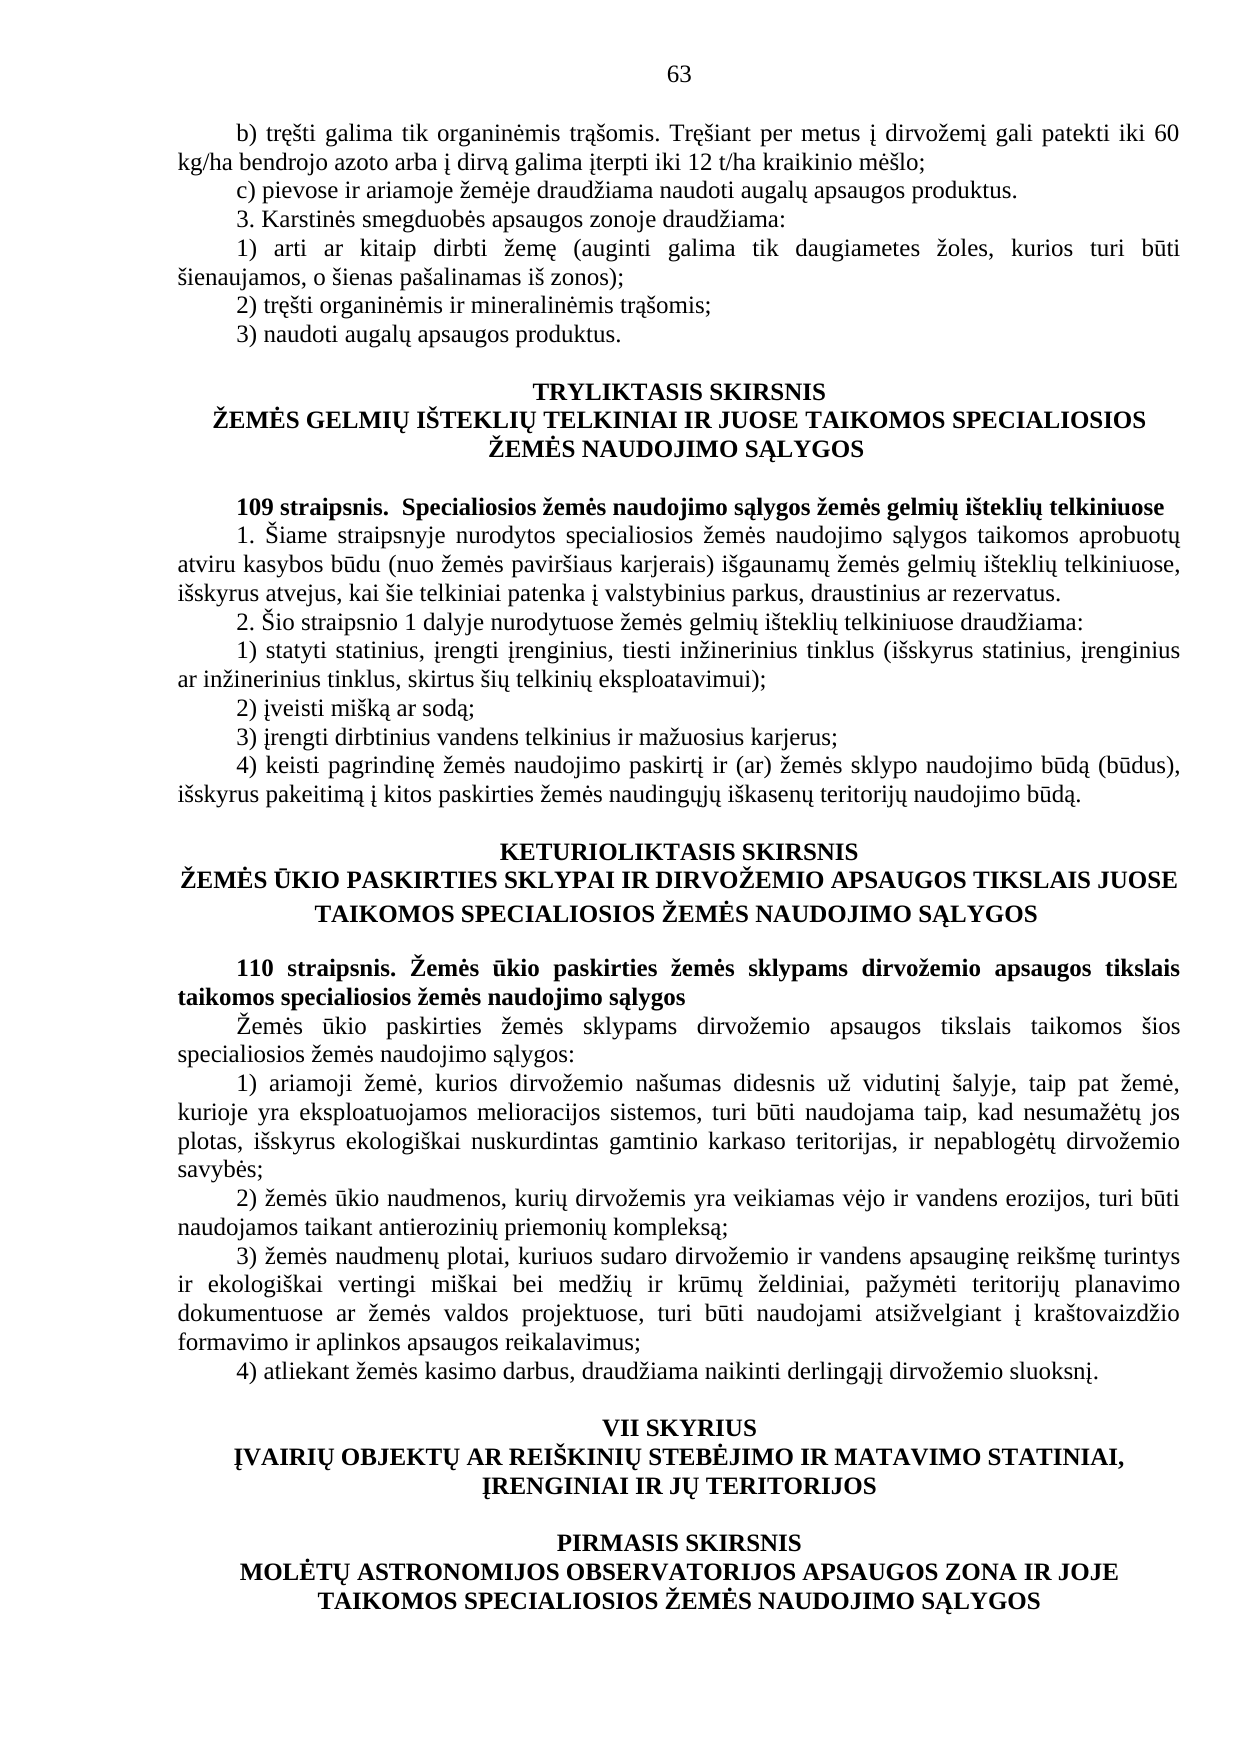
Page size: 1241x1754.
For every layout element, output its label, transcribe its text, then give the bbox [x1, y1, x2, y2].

text ŽEMĖS GELMIŲ IŠTEKLIŲ TELKINIAI IR JUOSE TAIKOMOS SPECIALIOSIOS ŽEMĖS NAUDOJIMO SĄLYGOS [177, 406, 1181, 463]
text 2) žemės ūkio naudmenos, kurių dirvožemis yra veikiamas vėjo ir vandens erozijos, turi būti naudojamos taikant antierozinių priemonių kompleksą; [177, 1183, 1181, 1241]
text 1) statyti statinius, įrengti įrenginius, tiesti inžinerinius tinklus (išskyrus statinius, įrenginius ar inžinerinius tinklus, skirtus šių telkinių eksploatavimui); [177, 636, 1181, 693]
text 2) tręšti organinėmis ir mineralinėmis trąšomis; [177, 291, 1181, 319]
text 3) įrengti dirbtinius vandens telkinius ir mažuosius karjerus; [177, 722, 1181, 751]
text 1) arti ar kitaip dirbti žemę (auginti galima tik daugiametes žoles, kurios turi būti šienaujamos, o šienas pašalinamas iš zonos); [177, 233, 1181, 291]
text 2) įveisti mišką ar sodą; [177, 693, 1181, 722]
text 110 straipsnis. Žemės ūkio paskirties žemės sklypams dirvožemio apsaugos tikslais taikomos specialiosios žemės naudojimo sąlygos [177, 953, 1181, 1011]
text Žemės ūkio paskirties žemės sklypams dirvožemio apsaugos tikslais taikomos šios specialiosios žemės naudojimo sąlygos: [177, 1011, 1181, 1068]
text VII SKYRIUS [177, 1413, 1181, 1442]
text TRYLIKTASIS SKIRSNIS [177, 377, 1181, 406]
text ŽEMĖS ŪKIO PASKIRTIES SKLYPAI IR DIRVOŽEMIO APSAUGOS TIKSLAIS JUOSE TAIKOMOS SPECIALIOSIOS ŽEMĖS NAUDOJIMO SĄLYGOS [177, 866, 1181, 927]
text 3) naudoti augalų apsaugos produktus. [177, 319, 1181, 348]
text KETURIOLIKTASIS SKIRSNIS [177, 837, 1181, 866]
text MOLĖTŲ ASTRONOMIJOS OBSERVATORIJOS APSAUGOS ZONA IR JOJE TAIKOMOS SPECIALIOSIOS ŽEMĖS NAUDOJIMO SĄLYGOS [177, 1557, 1181, 1614]
text c) pievose ir ariamoje žemėje draudžiama naudoti augalų apsaugos produktus. [177, 176, 1181, 204]
text 1. Šiame straipsnyje nurodytos specialiosios žemės naudojimo sąlygos taikomos aprobuotų atviru kasybos būdu (nuo žemės paviršiaus karjerais) išgaunamų žemės gelmių išteklių telkiniuose, išskyrus atvejus, kai šie telkiniai patenka į valstybinius parkus, draustinius ar rezervatus. [177, 521, 1181, 607]
text 1) ariamoji žemė, kurios dirvožemio našumas didesnis už vidutinį šalyje, taip pat žemė, kurioje yra eksploatuojamos melioracijos sistemos, turi būti naudojama taip, kad nesumažėtų jos plotas, išskyrus ekologiškai nuskurdintas gamtinio karkaso teritorijas, ir nepablogėtų dirvožemio savybės; [177, 1068, 1181, 1183]
text 3) žemės naudmenų plotai, kuriuos sudaro dirvožemio ir vandens apsauginę reikšmę turintys ir ekologiškai vertingi miškai bei medžių ir krūmų želdiniai, pažymėti teritorijų planavimo dokumentuose ar žemės valdos projektuose, turi būti naudojami atsižvelgiant į kraštovaizdžio formavimo ir aplinkos apsaugos reikalavimus; [177, 1241, 1181, 1356]
text ĮVAIRIŲ OBJEKTŲ AR REIŠKINIŲ STEBĖJIMO IR MATAVIMO STATINIAI, ĮRENGINIAI IR JŲ TERITORIJOS [177, 1442, 1181, 1499]
text 4) atliekant žemės kasimo darbus, draudžiama naikinti derlingąjį dirvožemio sluoksnį. [177, 1356, 1181, 1384]
text PIRMASIS SKIRSNIS [177, 1528, 1181, 1557]
text 3. Karstinės smegduobės apsaugos zonoje draudžiama: [177, 204, 1181, 233]
text b) tręšti galima tik organinėmis trąšomis. Tręšiant per metus į dirvožemį gali patekti iki 60 kg/ha bendrojo azoto arba į dirvą galima įterpti iki 12 t/ha kraikinio mėšlo; [177, 118, 1181, 176]
text 109 straipsnis. Specialiosios žemės naudojimo sąlygos žemės gelmių išteklių telkiniuose [236, 492, 1181, 521]
text 2. Šio straipsnio 1 dalyje nurodytuose žemės gelmių išteklių telkiniuose draudžiama: [177, 607, 1181, 636]
text 4) keisti pagrindinę žemės naudojimo paskirtį ir (ar) žemės sklypo naudojimo būdą (būdus), išskyrus pakeitimą į kitos paskirties žemės naudingųjų iškasenų teritorijų naudojimo būdą. [177, 751, 1181, 808]
